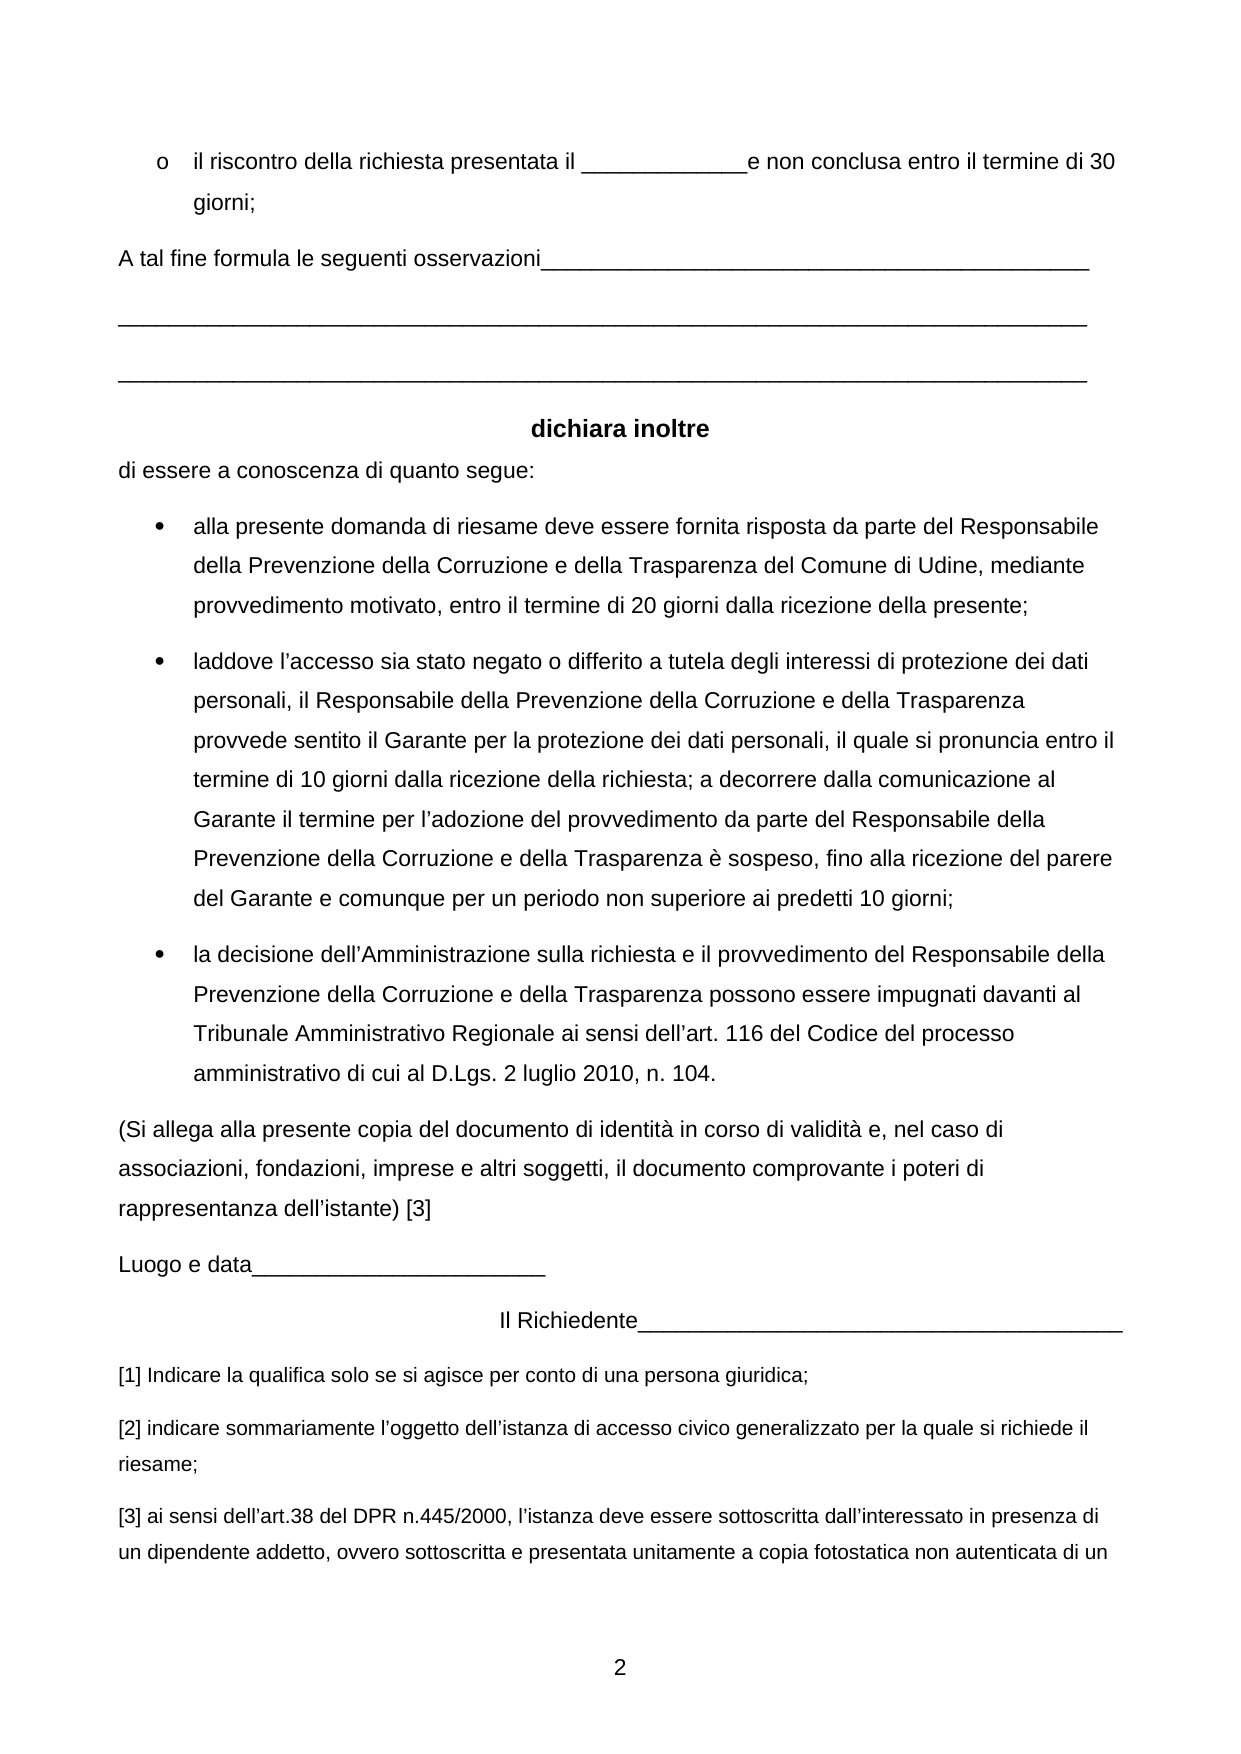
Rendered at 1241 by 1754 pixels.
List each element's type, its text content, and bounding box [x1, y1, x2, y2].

subtitle dichiara inoltre [118, 414, 1122, 442]
text Il Richiedente______________________________________ [118, 1307, 1122, 1333]
list il riscontro della richiesta presentata il _____________e non conclusa entro il termine di 30 giorni; [156, 148, 1122, 215]
text ____________________________________________________________________________ [118, 301, 1122, 328]
text A tal fine formula le seguenti osservazioni___________________________________________ [118, 245, 1122, 272]
text [1] Indicare la qualifica solo se si agisce per conto di una persona giuridica; [118, 1363, 1122, 1387]
text di essere a conoscenza di quanto segue: [118, 457, 1122, 483]
text [2] indicare sommariamente l’oggetto dell’istanza di accesso civico generalizzato per la quale si richiede il riesame; [118, 1416, 1122, 1476]
text (Si allega alla presente copia del documento di identità in corso di validità e, nel caso di associazioni, fondazioni, imprese e altri soggetti, il documento comprovante i poteri di rappresentanza dell’istante) [3] [118, 1116, 1122, 1221]
text [3] ai sensi dell’art.38 del DPR n.445/2000, l’istanza deve essere sottoscritta dall’interessato in presenza di un dipendente addetto, ovvero sottoscritta e presentata unitamente a copia fotostatica non autenticata di un [118, 1504, 1122, 1564]
list la decisione dell’Amministrazione sulla richiesta e il provvedimento del Responsabile della Prevenzione della Corruzione e della Trasparenza possono essere impugnati davanti al Tribunale Amministrativo Regionale ai sensi dell’art. 116 del Codice del processo amministrativo di cui al D.Lgs. 2 luglio 2010, n. 104. [156, 941, 1122, 1086]
list laddove l’accesso sia stato negato o differito a tutela degli interessi di protezione dei dati personali, il Responsabile della Prevenzione della Corruzione e della Trasparenza provvede sentito il Garante per la protezione dei dati personali, il quale si pronuncia entro il termine di 10 giorni dalla ricezione della richiesta; a decorrere dalla comunicazione al Garante il termine per l’adozione del provvedimento da parte del Responsabile della Prevenzione della Corruzione e della Trasparenza è sospeso, fino alla ricezione del parere del Garante e comunque per un periodo non superiore ai predetti 10 giorni; [156, 648, 1122, 911]
text Luogo e data_______________________ [118, 1251, 1122, 1277]
text ____________________________________________________________________________ [118, 357, 1122, 384]
list alla presente domanda di riesame deve essere fornita risposta da parte del Responsabile della Prevenzione della Corruzione e della Trasparenza del Comune di Udine, mediante provvedimento motivato, entro il termine di 20 giorni dalla ricezione della presente; [156, 513, 1122, 618]
